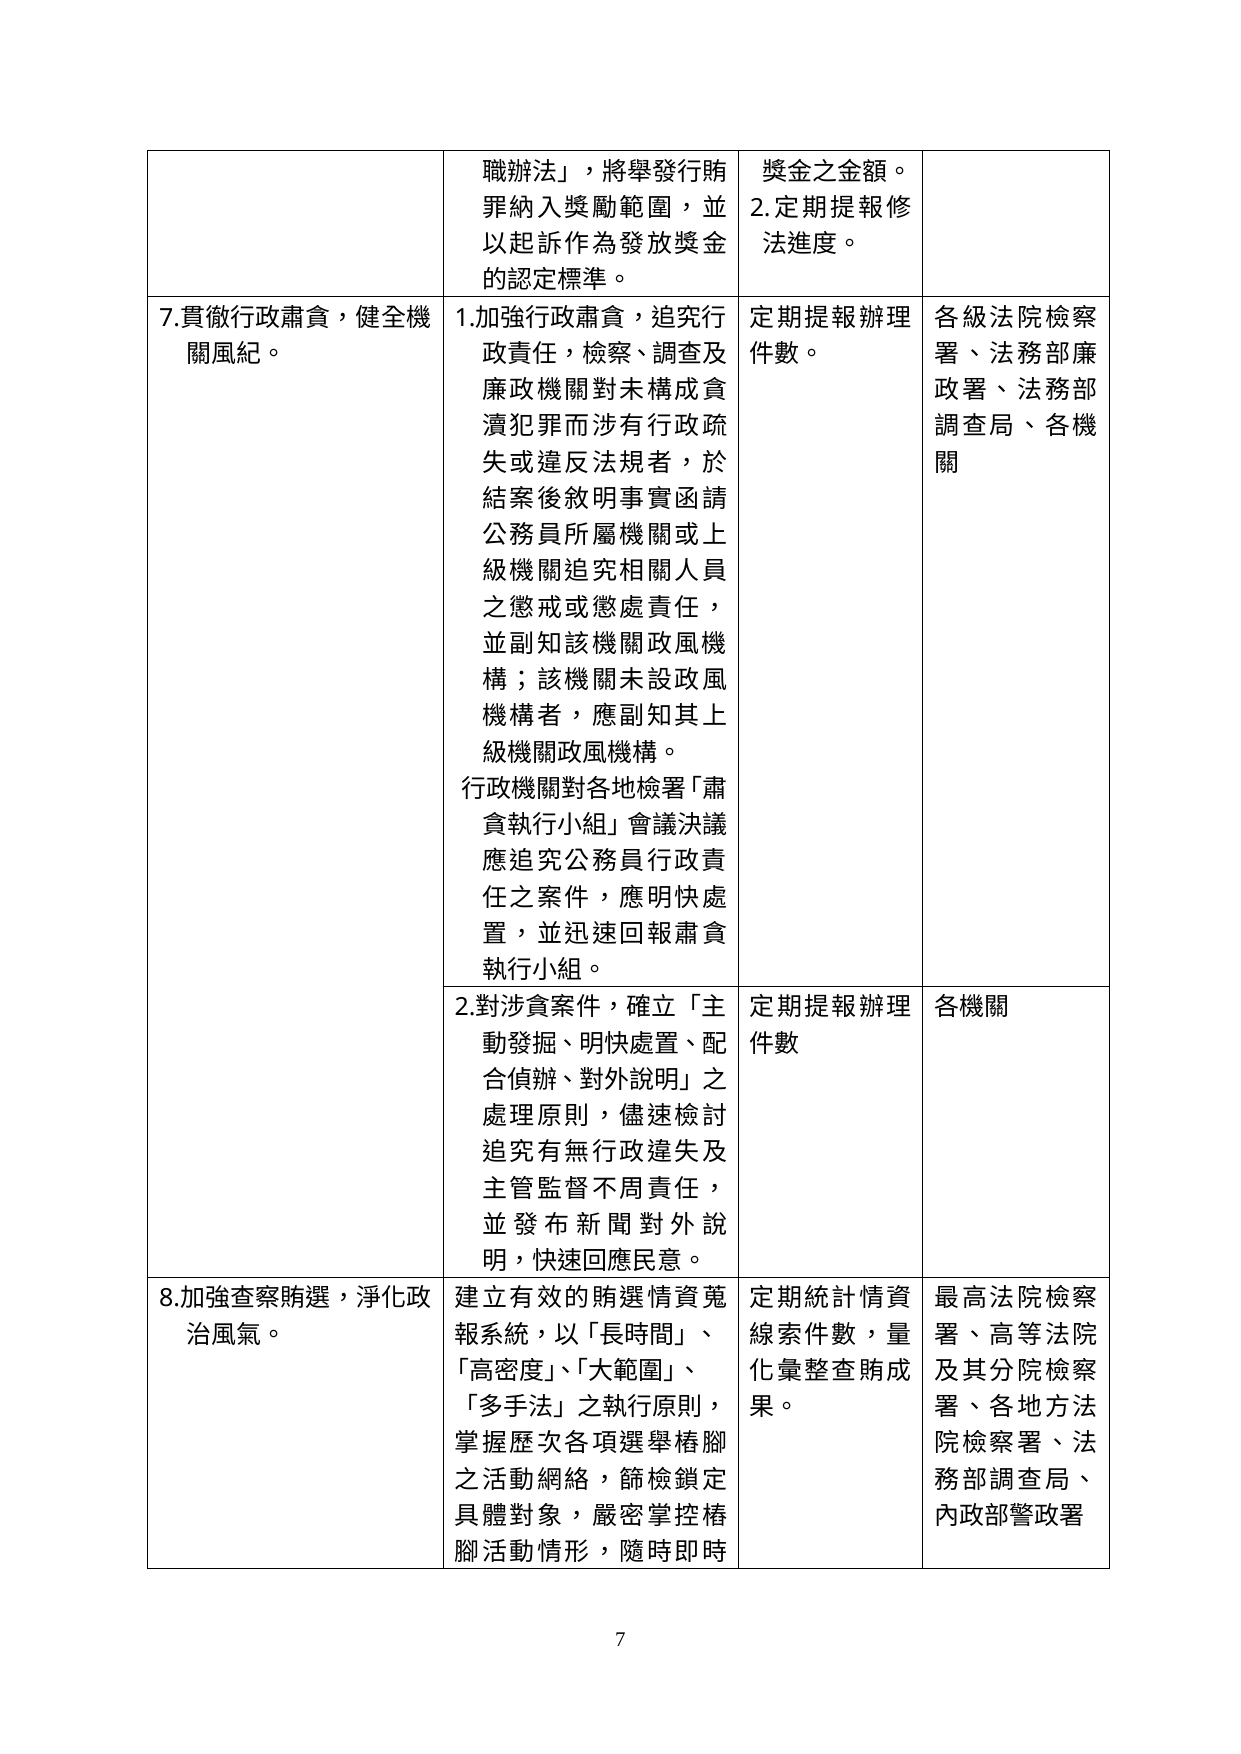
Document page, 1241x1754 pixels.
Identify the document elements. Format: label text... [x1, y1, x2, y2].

table_cell 2.對涉貪案件，確立「主動發掘、明快處置、配合偵辦、對外說明」之處理原則，儘速檢討追究有無行政違失及主管監督不周責任，並發布新聞對外說明，快速回應民意。 [444, 987, 738, 1277]
table_cell 獎金之金額。 2.定期提報修法進度。 [739, 151, 922, 296]
table_cell 各機關 [923, 987, 1109, 1277]
table_cell 8.加強查察賄選，淨化政治風氣。 [148, 1278, 443, 1568]
table_cell 各級法院檢察署、法務部廉政署、法務部調查局、各機關 [923, 297, 1109, 986]
table_cell 1.加強行政肅貪，追究行政責任，檢察、調查及廉政機關對未構成貪瀆犯罪而涉有行政疏失或違反法規者，於結案後敘明事實函請公務員所屬機關或上級機關追究相關人員之懲戒或懲處責任，並副知該機關政風機構；該機關未設政風機構者，應副知其上級機關政風機構。 行政機關對各地檢署「肅貪執行小組」會議決議應追究公務員行政責任之案件，應明快處置，並迅速回報肅貪執行小組。 [444, 297, 738, 986]
table_cell [923, 151, 1109, 296]
table_cell 建立有效的賄選情資蒐報系統，以「長時間」、「高密度」、「大範圍」、「多手法」之執行原則，掌握歷次各項選舉樁腳之活動網絡，篩檢鎖定具體對象，嚴密掌控樁腳活動情形，隨時即時 [444, 1278, 738, 1568]
table_cell 定期提報辦理件數。 [739, 297, 922, 986]
table_cell 定期統計情資線索件數，量化彙整查賄成果。 [739, 1278, 922, 1568]
table_cell 最高法院檢察署、高等法院及其分院檢察署、各地方法院檢察署、法務部調查局、內政部警政署 [923, 1278, 1109, 1568]
table_cell [148, 151, 443, 296]
table_cell 職辦法」，將舉發行賄罪納入獎勵範圍，並以起訴作為發放獎金的認定標準。 [444, 151, 738, 296]
table_cell 定期提報辦理件數 [739, 987, 922, 1277]
table_cell 7.貫徹行政肅貪，健全機關風紀。 [148, 297, 443, 1277]
